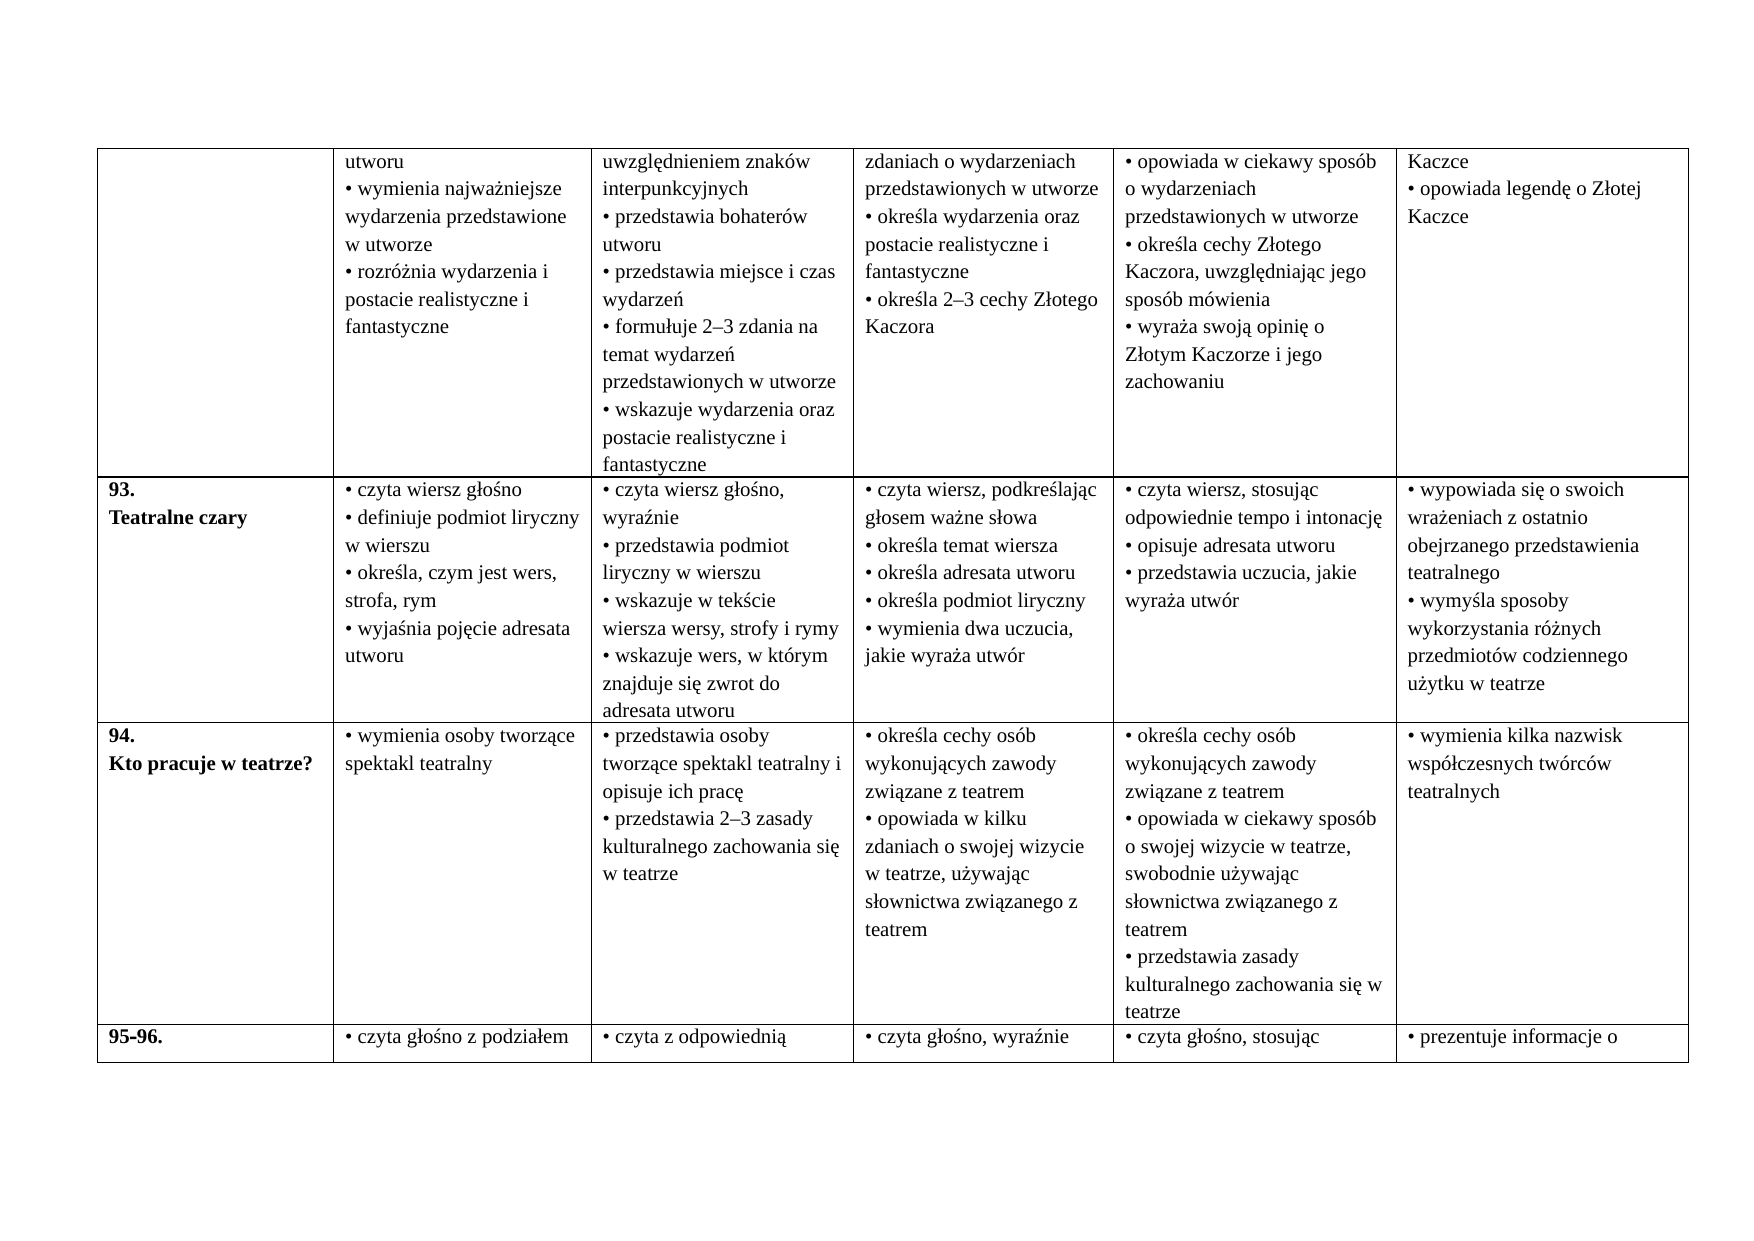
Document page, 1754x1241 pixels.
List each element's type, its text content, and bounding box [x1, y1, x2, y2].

table_cell • prezentuje informacje o [1397, 1025, 1688, 1062]
table_cell • czyta wiersz, podkreślając głosem ważne słowa • określa temat wiersza • określa adresata utworu • określa podmiot liryczny • wymienia dwa uczucia, jakie wyraża utwór [854, 478, 1113, 722]
table_cell • czyta z odpowiednią [592, 1025, 853, 1062]
table_cell • określa cechy osób wykonujących zawody związane z teatrem • opowiada w kilku zdaniach o swojej wizycie w teatrze, używając słownictwa związanego z teatrem [854, 723, 1113, 1023]
table_cell • czyta głośno, stosując [1114, 1025, 1396, 1062]
table_cell • wymienia osoby tworzące spektakl teatralny [334, 723, 591, 1023]
table_cell zdaniach o wydarzeniach przedstawionych w utworze • określa wydarzenia oraz postacie realistyczne i fantastyczne • określa 2–3 cechy Złotego Kaczora [854, 149, 1113, 476]
table_cell 9596. [98, 1025, 333, 1062]
table_cell [98, 149, 333, 476]
table_cell • czyta wiersz głośno, wyraźnie • przedstawia podmiot liryczny w wierszu • wskazuje w tekście wiersza wersy, strofy i rymy • wskazuje wers, w którym znajduje się zwrot do adresata utworu [592, 478, 853, 722]
table_cell Kaczce • opowiada legendę o Złotej Kaczce [1397, 149, 1688, 476]
table_cell • opowiada w ciekawy sposób o wydarzeniach przedstawionych w utworze • określa cechy Złotego Kaczora, uwzględniając jego sposób mówienia • wyraża swoją opinię o Złotym Kaczorze i jego zachowaniu [1114, 149, 1396, 476]
table_cell • określa cechy osób wykonujących zawody związane z teatrem • opowiada w ciekawy sposób o swojej wizycie w teatrze, swobodnie używając słownictwa związanego z teatrem • przedstawia zasady kulturalnego zachowania się w teatrze [1114, 723, 1396, 1023]
table_cell • czyta wiersz, stosując odpowiednie tempo i intonację • opisuje adresata utworu • przedstawia uczucia, jakie wyraża utwór [1114, 478, 1396, 722]
table_cell uwzględnieniem znaków interpunkcyjnych • przedstawia bohaterów utworu • przedstawia miejsce i czas wydarzeń • formułuje 2–3 zdania na temat wydarzeń przedstawionych w utworze • wskazuje wydarzenia oraz postacie realistyczne i fantastyczne [592, 149, 853, 476]
table_cell • czyta głośno z podziałem [334, 1025, 591, 1062]
table_cell utworu • wymienia najważniejsze wydarzenia przedstawione w utworze • rozróżnia wydarzenia i postacie realistyczne i fantastyczne [334, 149, 591, 476]
table_cell • czyta głośno, wyraźnie [854, 1025, 1113, 1062]
table_cell 93. Teatralne czary [98, 478, 333, 722]
table_cell • czyta wiersz głośno • definiuje podmiot liryczny w wierszu • określa, czym jest wers, strofa, rym • wyjaśnia pojęcie adresata utworu [334, 478, 591, 722]
table_cell • wymienia kilka nazwisk współczesnych twórców teatralnych [1397, 723, 1688, 1023]
table_cell • wypowiada się o swoich wrażeniach z ostatnio obejrzanego przedstawienia teatralnego • wymyśla sposoby wykorzystania różnych przedmiotów codziennego użytku w teatrze [1397, 478, 1688, 722]
table_cell 94. Kto pracuje w teatrze? [98, 723, 333, 1023]
table_cell • przedstawia osoby tworzące spektakl teatralny i opisuje ich pracę • przedstawia 2–3 zasady kulturalnego zachowania się w teatrze [592, 723, 853, 1023]
